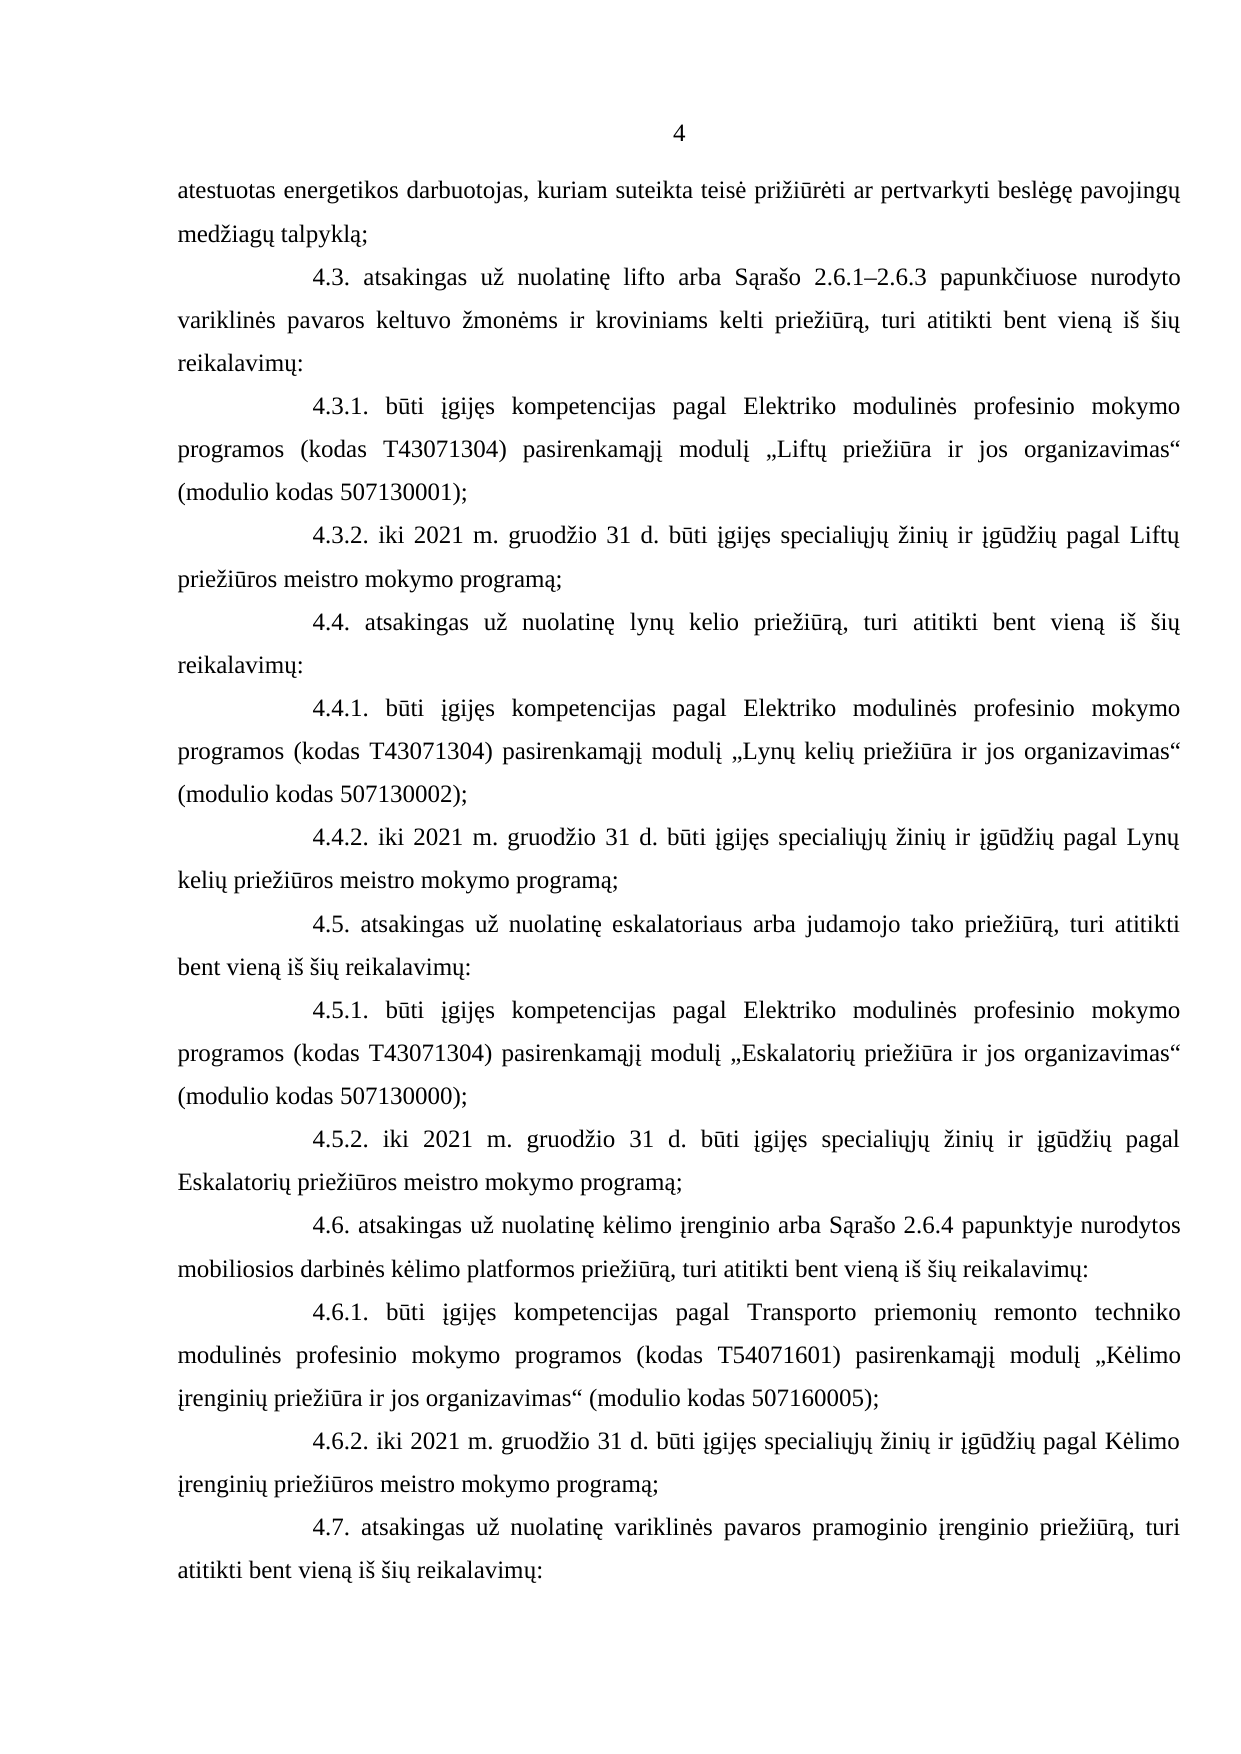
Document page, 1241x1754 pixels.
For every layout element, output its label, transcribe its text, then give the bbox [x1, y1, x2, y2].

text 4.6. atsakingas už nuolatinę kėlimo įrenginio arba Sąrašo 2.6.4 papunktyje nurodytos mobiliosios darbinės kėlimo platformos priežiūrą, turi atitikti bent vieną iš šių reikalavimų: [177, 1211, 1181, 1282]
text 4.6.2. iki 2021 m. gruodžio 31 d. būti įgijęs specialiųjų žinių ir įgūdžių pagal Kėlimo įrenginių priežiūros meistro mokymo programą; [177, 1426, 1181, 1498]
text 4.3.1. būti įgijęs kompetencijas pagal Elektriko modulinės profesinio mokymo programos (kodas T43071304) pasirenkamąjį modulį „Liftų priežiūra ir jos organizavimas“ (modulio kodas 507130001); [177, 391, 1181, 506]
text 4.3.2. iki 2021 m. gruodžio 31 d. būti įgijęs specialiųjų žinių ir įgūdžių pagal Liftų priežiūros meistro mokymo programą; [177, 521, 1181, 592]
text 4.3. atsakingas už nuolatinę lifto arba Sąrašo 2.6.1–2.6.3 papunkčiuose nurodyto variklinės pavaros keltuvo žmonėms ir kroviniams kelti priežiūrą, turi atitikti bent vieną iš šių reikalavimų: [177, 262, 1181, 377]
text 4.4. atsakingas už nuolatinę lynų kelio priežiūrą, turi atitikti bent vieną iš šių reikalavimų: [177, 607, 1181, 679]
text 4.6.1. būti įgijęs kompetencijas pagal Transporto priemonių remonto techniko modulinės profesinio mokymo programos (kodas T54071601) pasirenkamąjį modulį „Kėlimo įrenginių priežiūra ir jos organizavimas“ (modulio kodas 507160005); [177, 1297, 1181, 1412]
text 4.4.2. iki 2021 m. gruodžio 31 d. būti įgijęs specialiųjų žinių ir įgūdžių pagal Lynų kelių priežiūros meistro mokymo programą; [177, 822, 1181, 894]
text 4.5.1. būti įgijęs kompetencijas pagal Elektriko modulinės profesinio mokymo programos (kodas T43071304) pasirenkamąjį modulį „Eskalatorių priežiūra ir jos organizavimas“ (modulio kodas 507130000); [177, 995, 1181, 1110]
text 4.5. atsakingas už nuolatinę eskalatoriaus arba judamojo tako priežiūrą, turi atitikti bent vieną iš šių reikalavimų: [177, 909, 1181, 981]
text atestuotas energetikos darbuotojas, kuriam suteikta teisė prižiūrėti ar pertvarkyti beslėgę pavojingų medžiagų talpyklą; [177, 176, 1181, 247]
text 4.5.2. iki 2021 m. gruodžio 31 d. būti įgijęs specialiųjų žinių ir įgūdžių pagal Eskalatorių priežiūros meistro mokymo programą; [177, 1124, 1181, 1196]
text 4.7. atsakingas už nuolatinę variklinės pavaros pramoginio įrenginio priežiūrą, turi atitikti bent vieną iš šių reikalavimų: [177, 1512, 1181, 1584]
text 4.4.1. būti įgijęs kompetencijas pagal Elektriko modulinės profesinio mokymo programos (kodas T43071304) pasirenkamąjį modulį „Lynų kelių priežiūra ir jos organizavimas“ (modulio kodas 507130002); [177, 693, 1181, 808]
